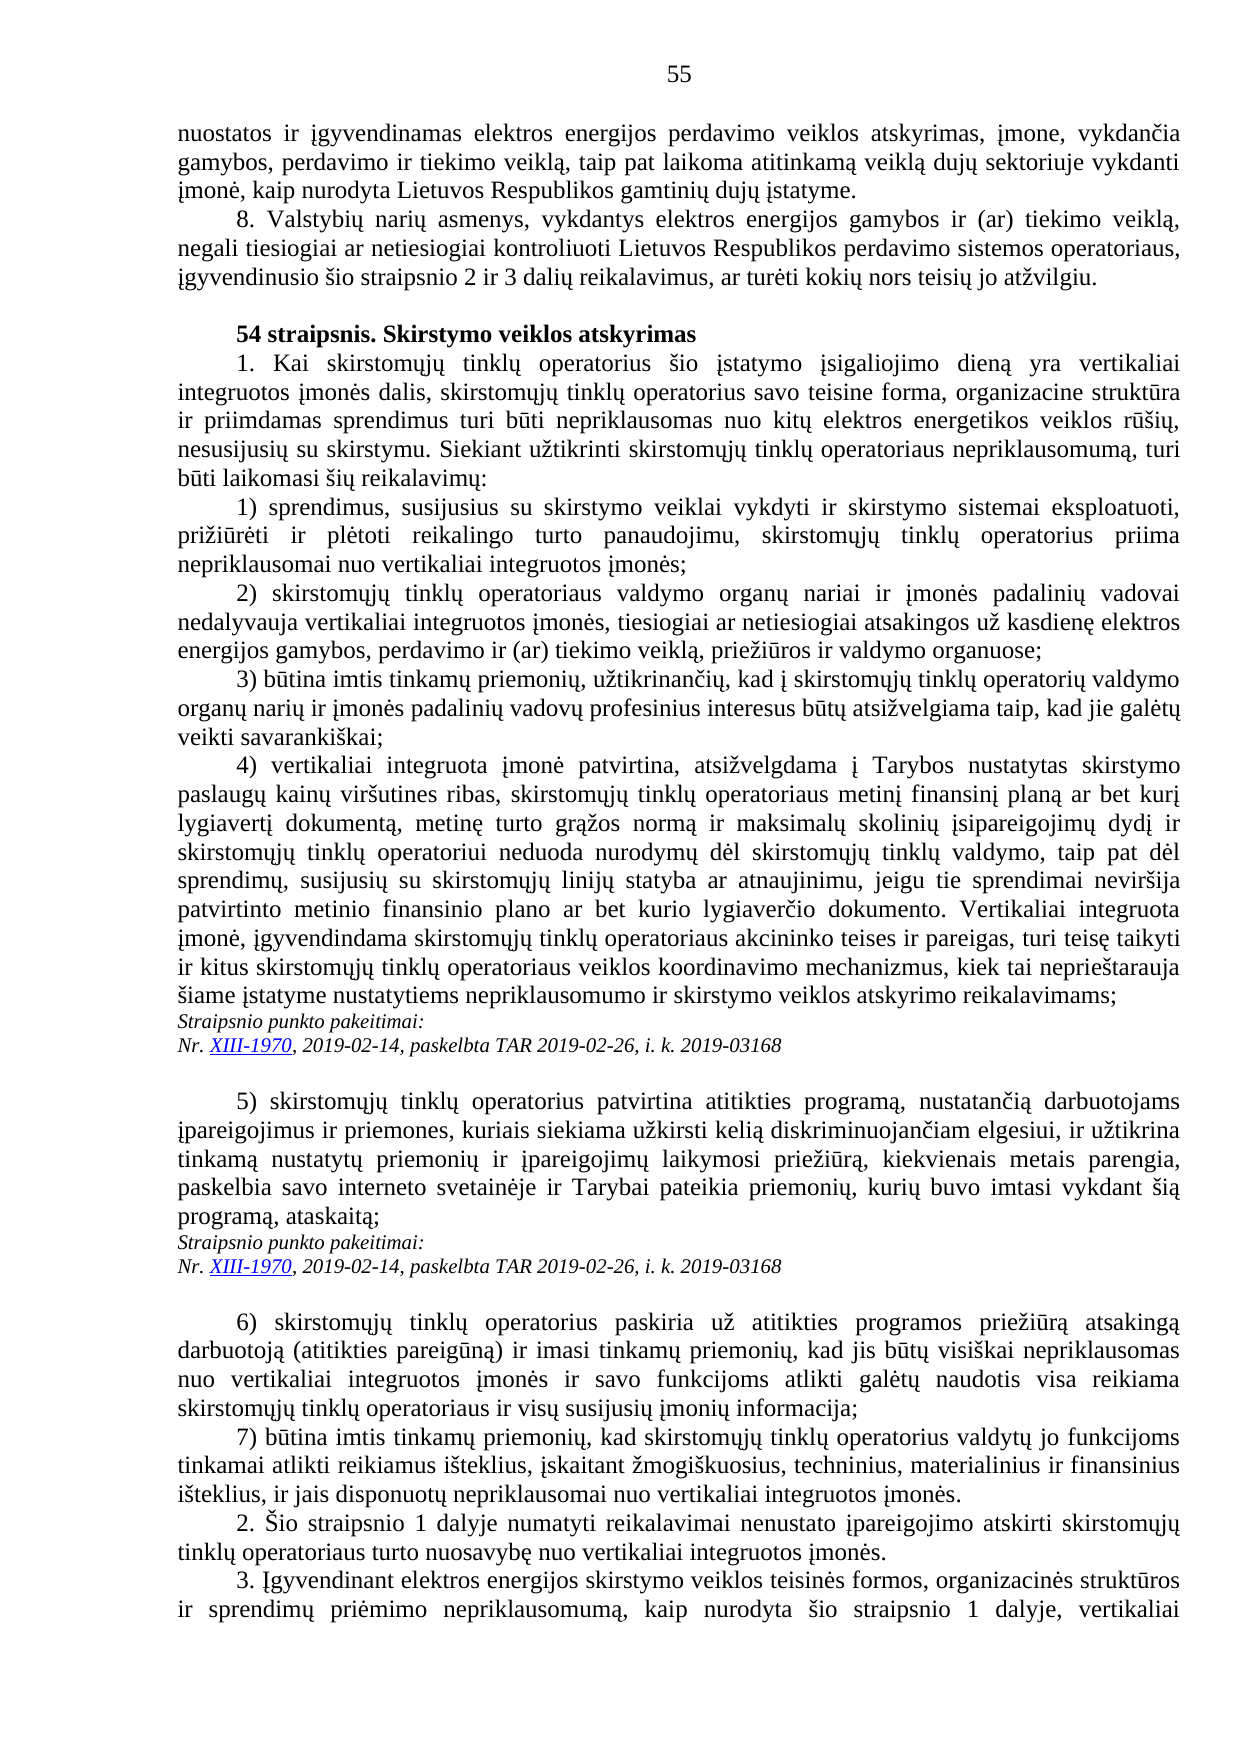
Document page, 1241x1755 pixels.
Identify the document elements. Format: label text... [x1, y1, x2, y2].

text 5) skirstomųjų tinklų operatorius patvirtina atitikties programą, nustatančią darbuotojams įpareigojimus ir priemones, kuriais siekiama užkirsti kelią diskriminuojančiam elgesiui, ir užtikrina tinkamą nustatytų priemonių ir įpareigojimų laikymosi priežiūrą, kiekvienais metais parengia, paskelbia savo interneto svetainėje ir Tarybai pateikia priemonių, kurių buvo imtasi vykdant šią programą, ataskaitą; [177, 1086, 1181, 1230]
text Nr. XIII-1970, 2019-02-14, paskelbta TAR 2019-02-26, i. k. 2019-03168 [177, 1033, 1181, 1057]
text Nr. XIII-1970, 2019-02-14, paskelbta TAR 2019-02-26, i. k. 2019-03168 [177, 1254, 1181, 1278]
text Straipsnio punkto pakeitimai: [177, 1009, 1181, 1033]
text 8. Valstybių narių asmenys, vykdantys elektros energijos gamybos ir (ar) tiekimo veiklą, negali tiesiogiai ar netiesiogiai kontroliuoti Lietuvos Respublikos perdavimo sistemos operatoriaus, įgyvendinusio šio straipsnio 2 ir 3 dalių reikalavimus, ar turėti kokių nors teisių jo atžvilgiu. [177, 204, 1181, 291]
text 1. Kai skirstomųjų tinklų operatorius šio įstatymo įsigaliojimo dieną yra vertikaliai integruotos įmonės dalis, skirstomųjų tinklų operatorius savo teisine forma, organizacine struktūra ir priimdamas sprendimus turi būti nepriklausomas nuo kitų elektros energetikos veiklos rūšių, nesusijusių su skirstymu. Siekiant užtikrinti skirstomųjų tinklų operatoriaus nepriklausomumą, turi būti laikomasi šių reikalavimų: [177, 348, 1181, 492]
text Straipsnio punkto pakeitimai: [177, 1230, 1181, 1254]
text 1) sprendimus, susijusius su skirstymo veiklai vykdyti ir skirstymo sistemai eksploatuoti, prižiūrėti ir plėtoti reikalingo turto panaudojimu, skirstomųjų tinklų operatorius priima nepriklausomai nuo vertikaliai integruotos įmonės; [177, 492, 1181, 578]
text 7) būtina imtis tinkamų priemonių, kad skirstomųjų tinklų operatorius valdytų jo funkcijoms tinkamai atlikti reikiamus išteklius, įskaitant žmogiškuosius, techninius, materialinius ir finansinius išteklius, ir jais disponuotų nepriklausomai nuo vertikaliai integruotos įmonės. [177, 1422, 1181, 1508]
text 54 straipsnis. Skirstymo veiklos atskyrimas [177, 319, 1181, 348]
text 2. Šio straipsnio 1 dalyje numatyti reikalavimai nenustato įpareigojimo atskirti skirstomųjų tinklų operatoriaus turto nuosavybę nuo vertikaliai integruotos įmonės. [177, 1508, 1181, 1566]
text 4) vertikaliai integruota įmonė patvirtina, atsižvelgdama į Tarybos nustatytas skirstymo paslaugų kainų viršutines ribas, skirstomųjų tinklų operatoriaus metinį finansinį planą ar bet kurį lygiavertį dokumentą, metinę turto grąžos normą ir maksimalų skolinių įsipareigojimų dydį ir skirstomųjų tinklų operatoriui neduoda nurodymų dėl skirstomųjų tinklų valdymo, taip pat dėl sprendimų, susijusių su skirstomųjų linijų statyba ar atnaujinimu, jeigu tie sprendimai neviršija patvirtinto metinio finansinio plano ar bet kurio lygiaverčio dokumento. Vertikaliai integruota įmonė, įgyvendindama skirstomųjų tinklų operatoriaus akcininko teises ir pareigas, turi teisę taikyti ir kitus skirstomųjų tinklų operatoriaus veiklos koordinavimo mechanizmus, kiek tai neprieštarauja šiame įstatyme nustatytiems nepriklausomumo ir skirstymo veiklos atskyrimo reikalavimams; [177, 751, 1181, 1009]
text 2) skirstomųjų tinklų operatoriaus valdymo organų nariai ir įmonės padalinių vadovai nedalyvauja vertikaliai integruotos įmonės, tiesiogiai ar netiesiogiai atsakingos už kasdienę elektros energijos gamybos, perdavimo ir (ar) tiekimo veiklą, priežiūros ir valdymo organuose; [177, 578, 1181, 664]
text 6) skirstomųjų tinklų operatorius paskiria už atitikties programos priežiūrą atsakingą darbuotoją (atitikties pareigūną) ir imasi tinkamų priemonių, kad jis būtų visiškai nepriklausomas nuo vertikaliai integruotos įmonės ir savo funkcijoms atlikti galėtų naudotis visa reikiama skirstomųjų tinklų operatoriaus ir visų susijusių įmonių informacija; [177, 1307, 1181, 1422]
text 3. Įgyvendinant elektros energijos skirstymo veiklos teisinės formos, organizacinės struktūros ir sprendimų priėmimo nepriklausomumą, kaip nurodyta šio straipsnio 1 dalyje, vertikaliai [177, 1566, 1181, 1623]
text 3) būtina imtis tinkamų priemonių, užtikrinančių, kad į skirstomųjų tinklų operatorių valdymo organų narių ir įmonės padalinių vadovų profesinius interesus būtų atsižvelgiama taip, kad jie galėtų veikti savarankiškai; [177, 664, 1181, 751]
text nuostatos ir įgyvendinamas elektros energijos perdavimo veiklos atskyrimas, įmone, vykdančia gamybos, perdavimo ir tiekimo veiklą, taip pat laikoma atitinkamą veiklą dujų sektoriuje vykdanti įmonė, kaip nurodyta Lietuvos Respublikos gamtinių dujų įstatyme. [177, 118, 1181, 204]
